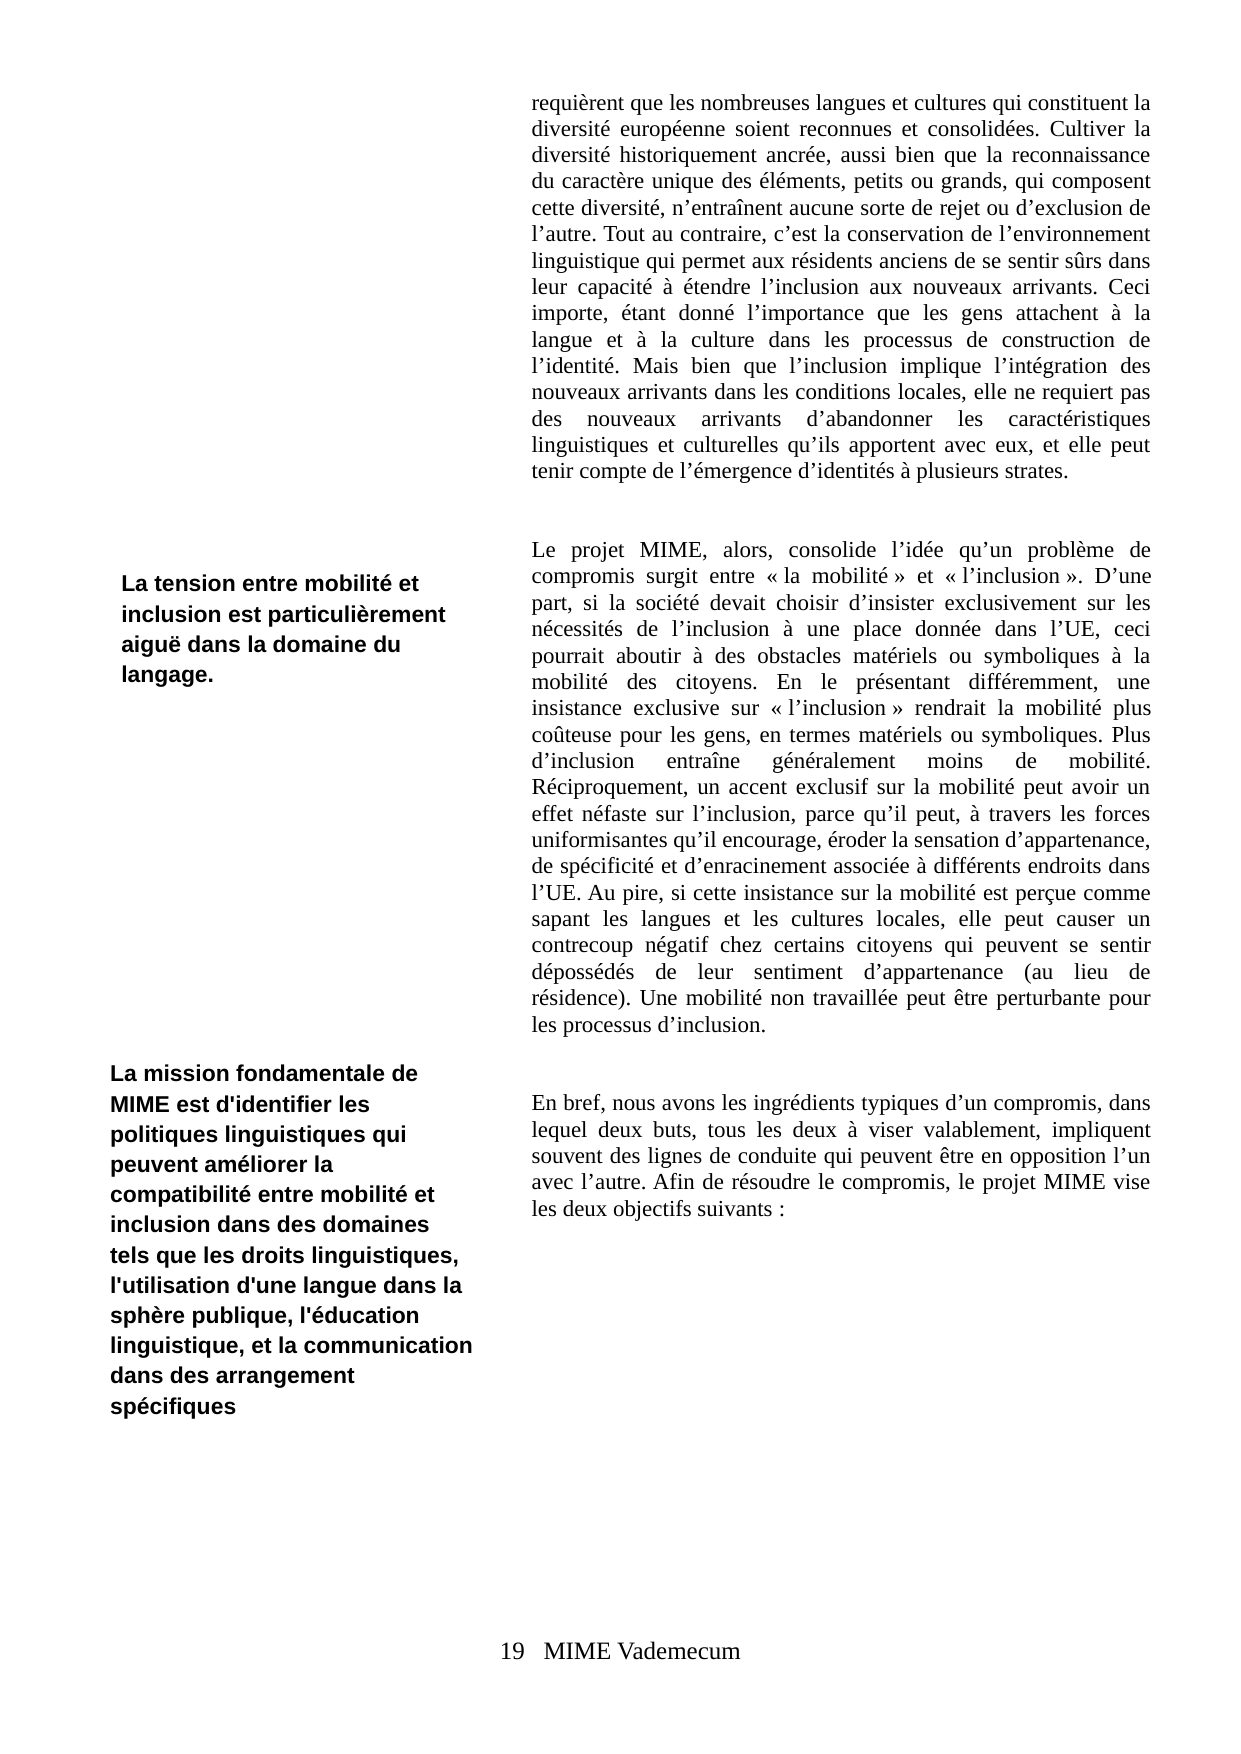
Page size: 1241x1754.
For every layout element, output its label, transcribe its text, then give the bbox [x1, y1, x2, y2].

text La mission fondamentale de MIME est d'identifier les politiques linguistiques qui peuvent améliorer la compatibilité entre mobilité et inclusion dans des domaines tels que les droits linguistiques, l'utilisation d'une langue dans la sphère publique, l'éducation linguistique, et la communication dans des arrangement spécifiques [110, 1060, 475, 1419]
text requièrent que les nombreuses langues et cultures qui constituent la diversité européenne soient reconnues et consolidées. Cultiver la diversité historiquement ancrée, aussi bien que la reconnaissance du caractère unique des éléments, petits ou grands, qui composent cette diversité, n’entraînent aucune sorte de rejet ou d’exclusion de l’autre. Tout au contraire, c’est la conservation de l’environnement linguistique qui permet aux résidents anciens de se sentir sûrs dans leur capacité à étendre l’inclusion aux nouveaux arrivants. Ceci importe, étant donné l’importance que les gens attachent à la langue et à la culture dans les processus de construction de l’identité. Mais bien que l’inclusion implique l’intégration des nouveaux arrivants dans les conditions locales, elle ne requiert pas des nouveaux arrivants d’abandonner les caractéristiques linguistiques et culturelles qu’ils apportent avec eux, et elle peut tenir compte de l’émergence d’identités à plusieurs strates. [531, 88, 1152, 484]
text Le projet MIME, alors, consolide l’idée qu’un problème de compromis surgit entre « la mobilité » et « l’inclusion ». D’une part, si la société devait choisir d’insister exclusivement sur les nécessités de l’inclusion à une place donnée dans l’UE, ceci pourrait aboutir à des obstacles matériels ou symboliques à la mobilité des citoyens. En le présentant différemment, une insistance exclusive sur « l’inclusion » rendrait la mobilité plus coûteuse pour les gens, en termes matériels ou symboliques. Plus d’inclusion entraîne généralement moins de mobilité. Réciproquement, un accent exclusif sur la mobilité peut avoir un effet néfaste sur l’inclusion, parce qu’il peut, à travers les forces uniformisantes qu’il encourage, éroder la sensation d’appartenance, de spécificité et d’enracinement associée à différents endroits dans l’UE. Au pire, si cette insistance sur la mobilité est perçue comme sapant les langues et les cultures locales, elle peut causer un contrecoup négatif chez certains citoyens qui peuvent se sentir dépossédés de leur sentiment d’appartenance (au lieu de résidence). Une mobilité non travaillée peut être perturbante pour les processus d’inclusion. [531, 536, 1152, 1037]
text En bref, nous avons les ingrédients typiques d’un compromis, dans lequel deux buts, tous les deux à viser valablement, impliquent souvent des lignes de conduite qui peuvent être en opposition l’un avec l’autre. Afin de résoudre le compromis, le projet MIME vise les deux objectifs suivants : [531, 1089, 1152, 1221]
text [112, 561, 504, 722]
text La tension entre mobilité et inclusion est particulièrement aiguë dans la domaine du langage. [121, 570, 495, 687]
